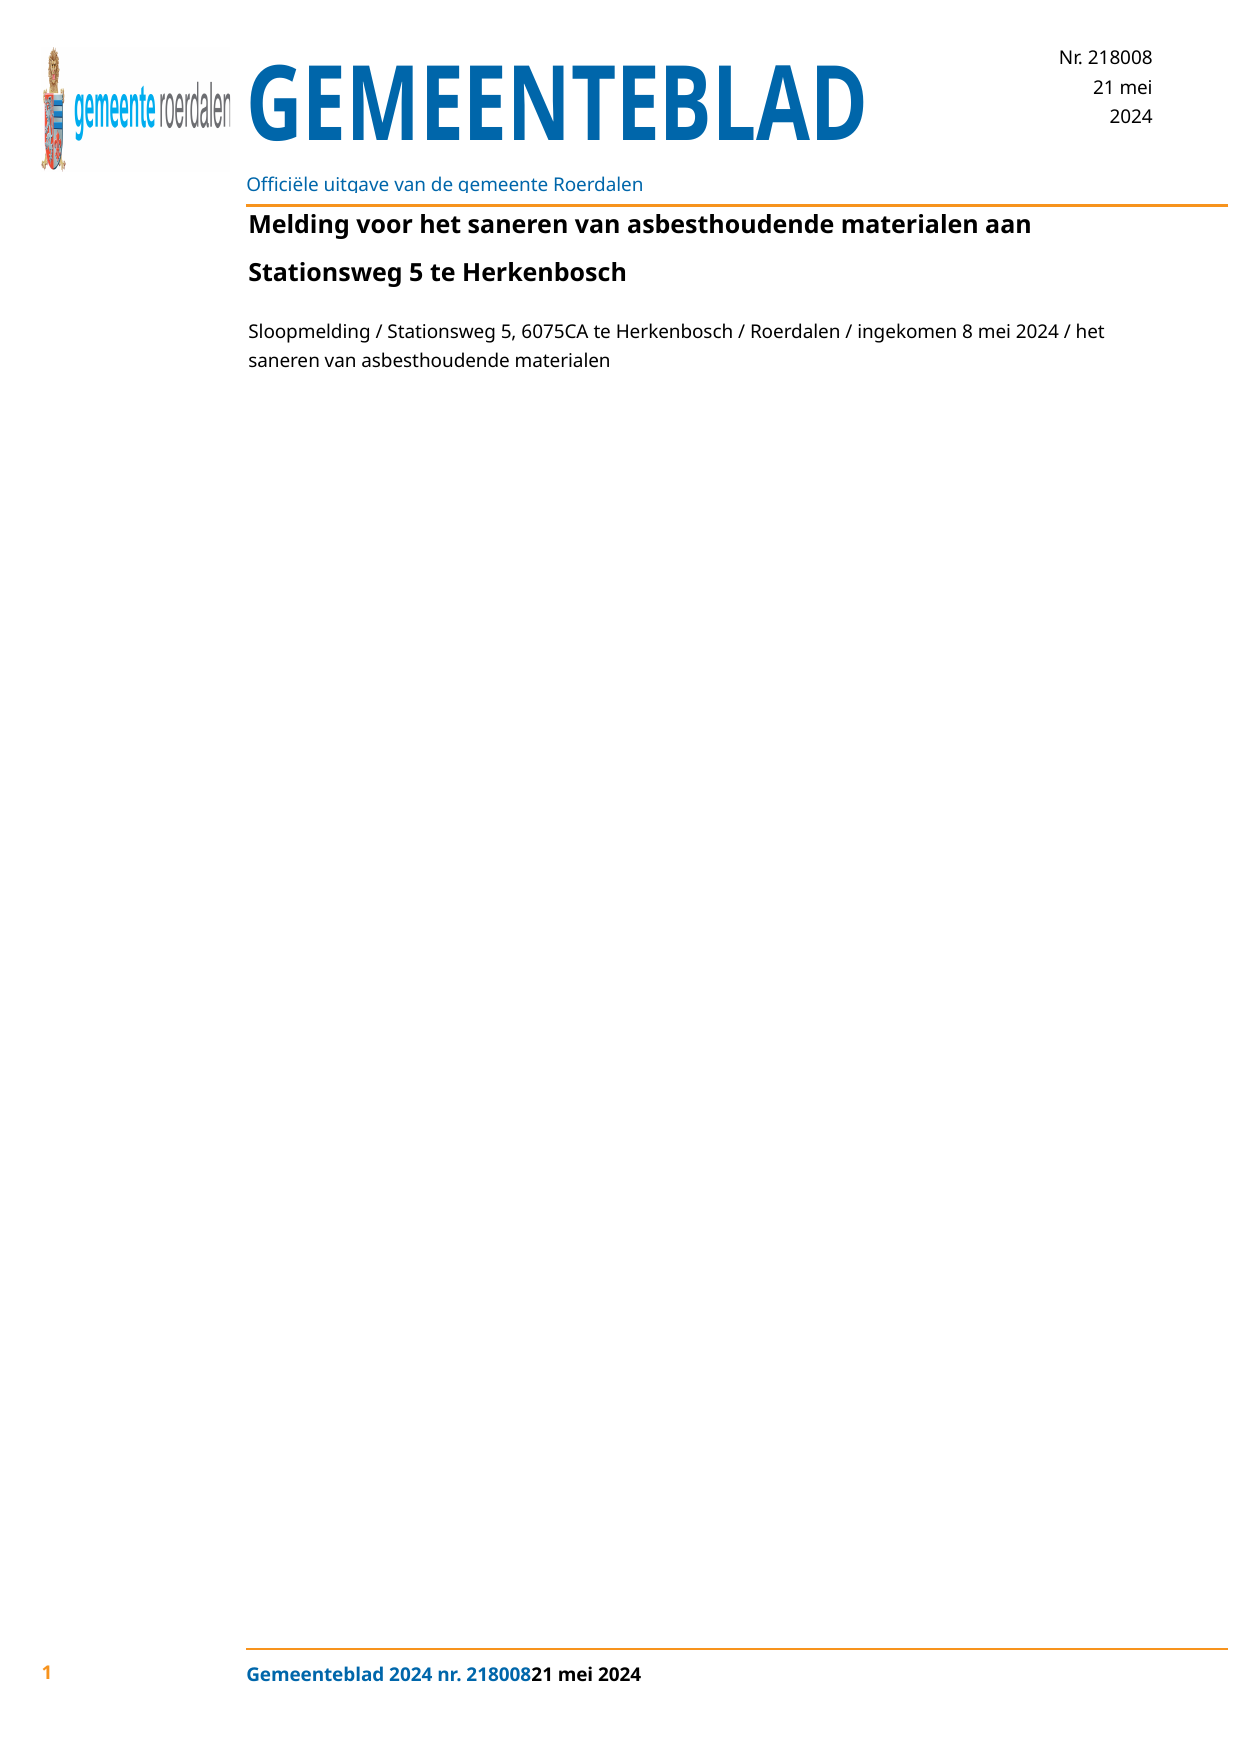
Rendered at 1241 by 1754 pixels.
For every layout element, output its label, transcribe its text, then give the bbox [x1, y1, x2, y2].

text Melding voor het saneren van asbesthoudende materialen aan Stationsweg 5 te Herkenbosch [248, 207, 1152, 288]
text Sloopmelding / Stationsweg 5, 6075CA te Herkenbosch / Roerdalen / ingekomen 8 mei 2024 / het saneren van asbesthoudende materialen [248, 318, 1152, 373]
picture [41, 47, 231, 172]
